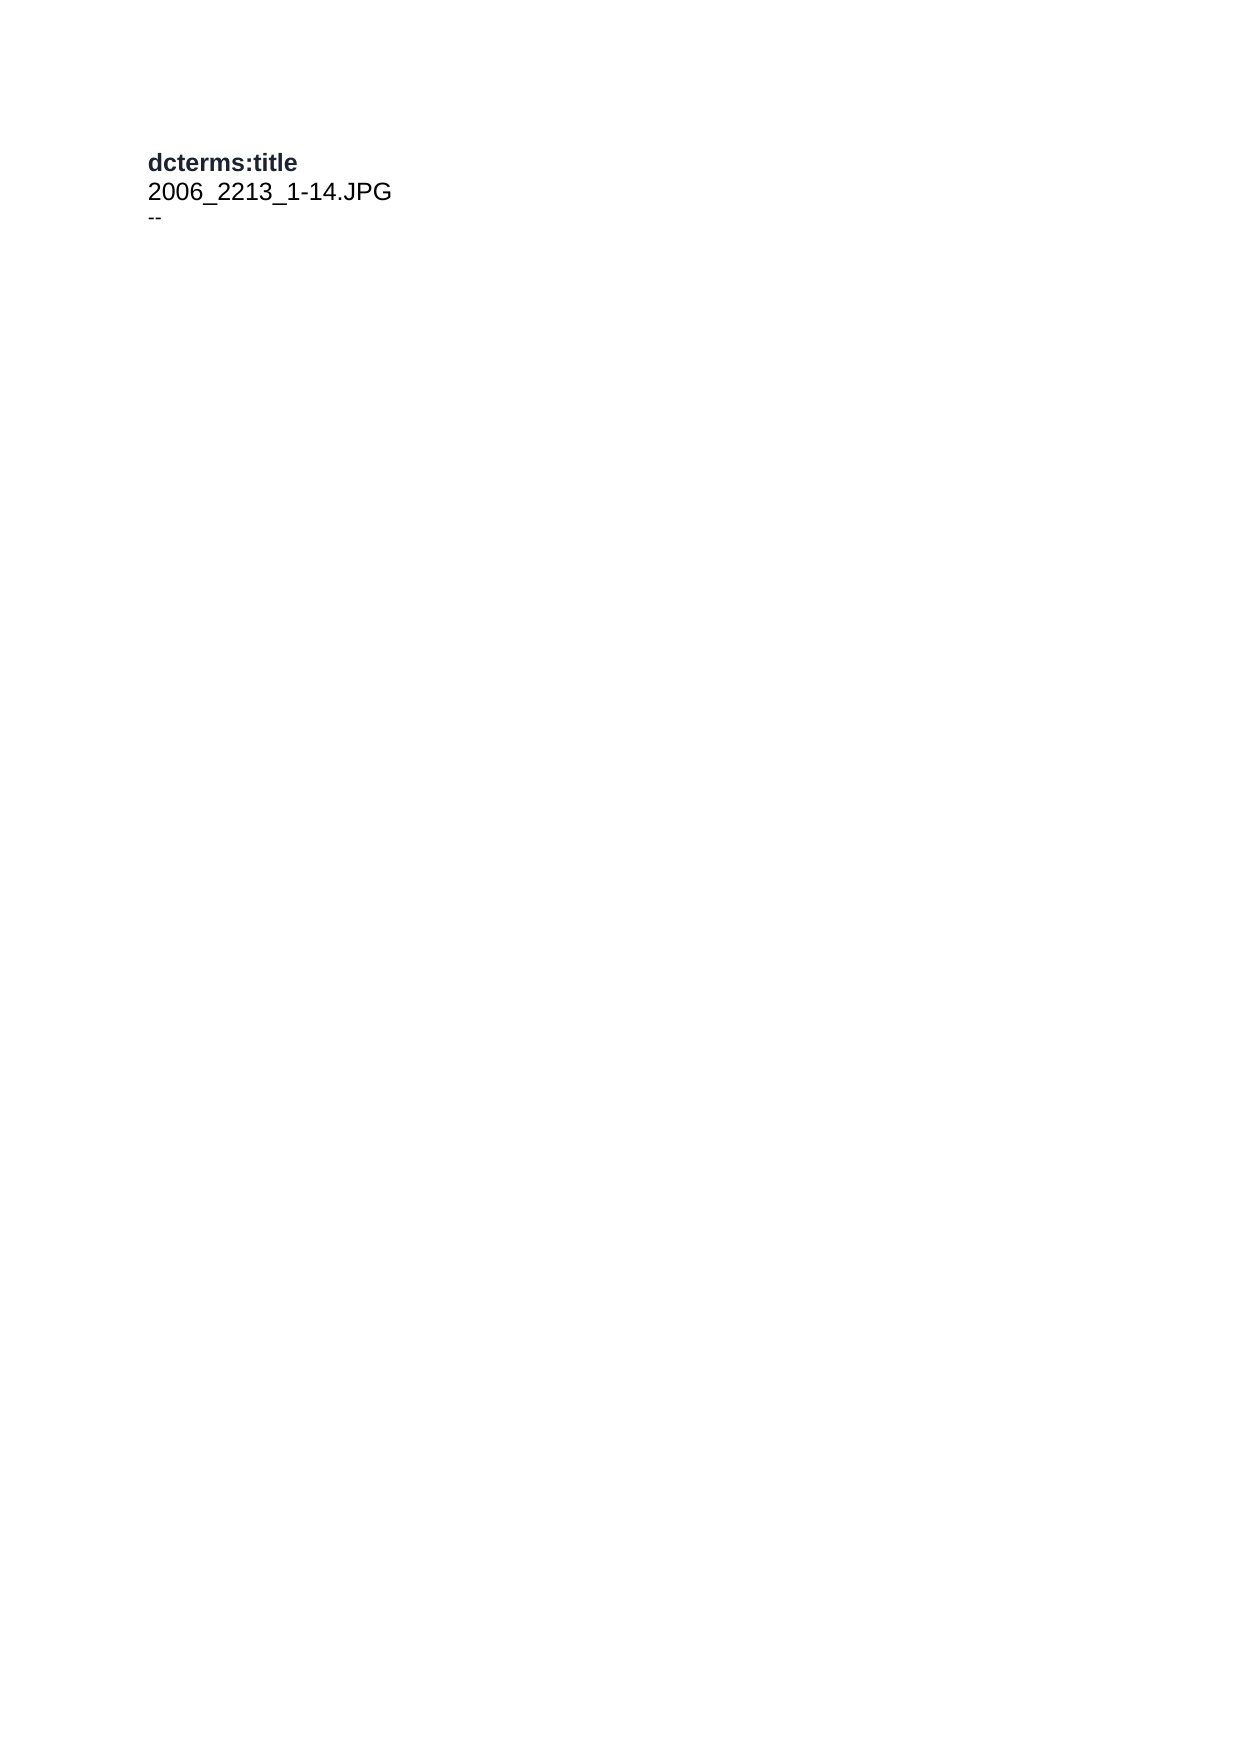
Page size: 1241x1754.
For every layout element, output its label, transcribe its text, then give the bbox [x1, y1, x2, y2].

text -- [148, 205, 1092, 229]
text dcterms:title [148, 148, 1092, 176]
text 2006_2213_1-14.JPG [148, 176, 1092, 205]
